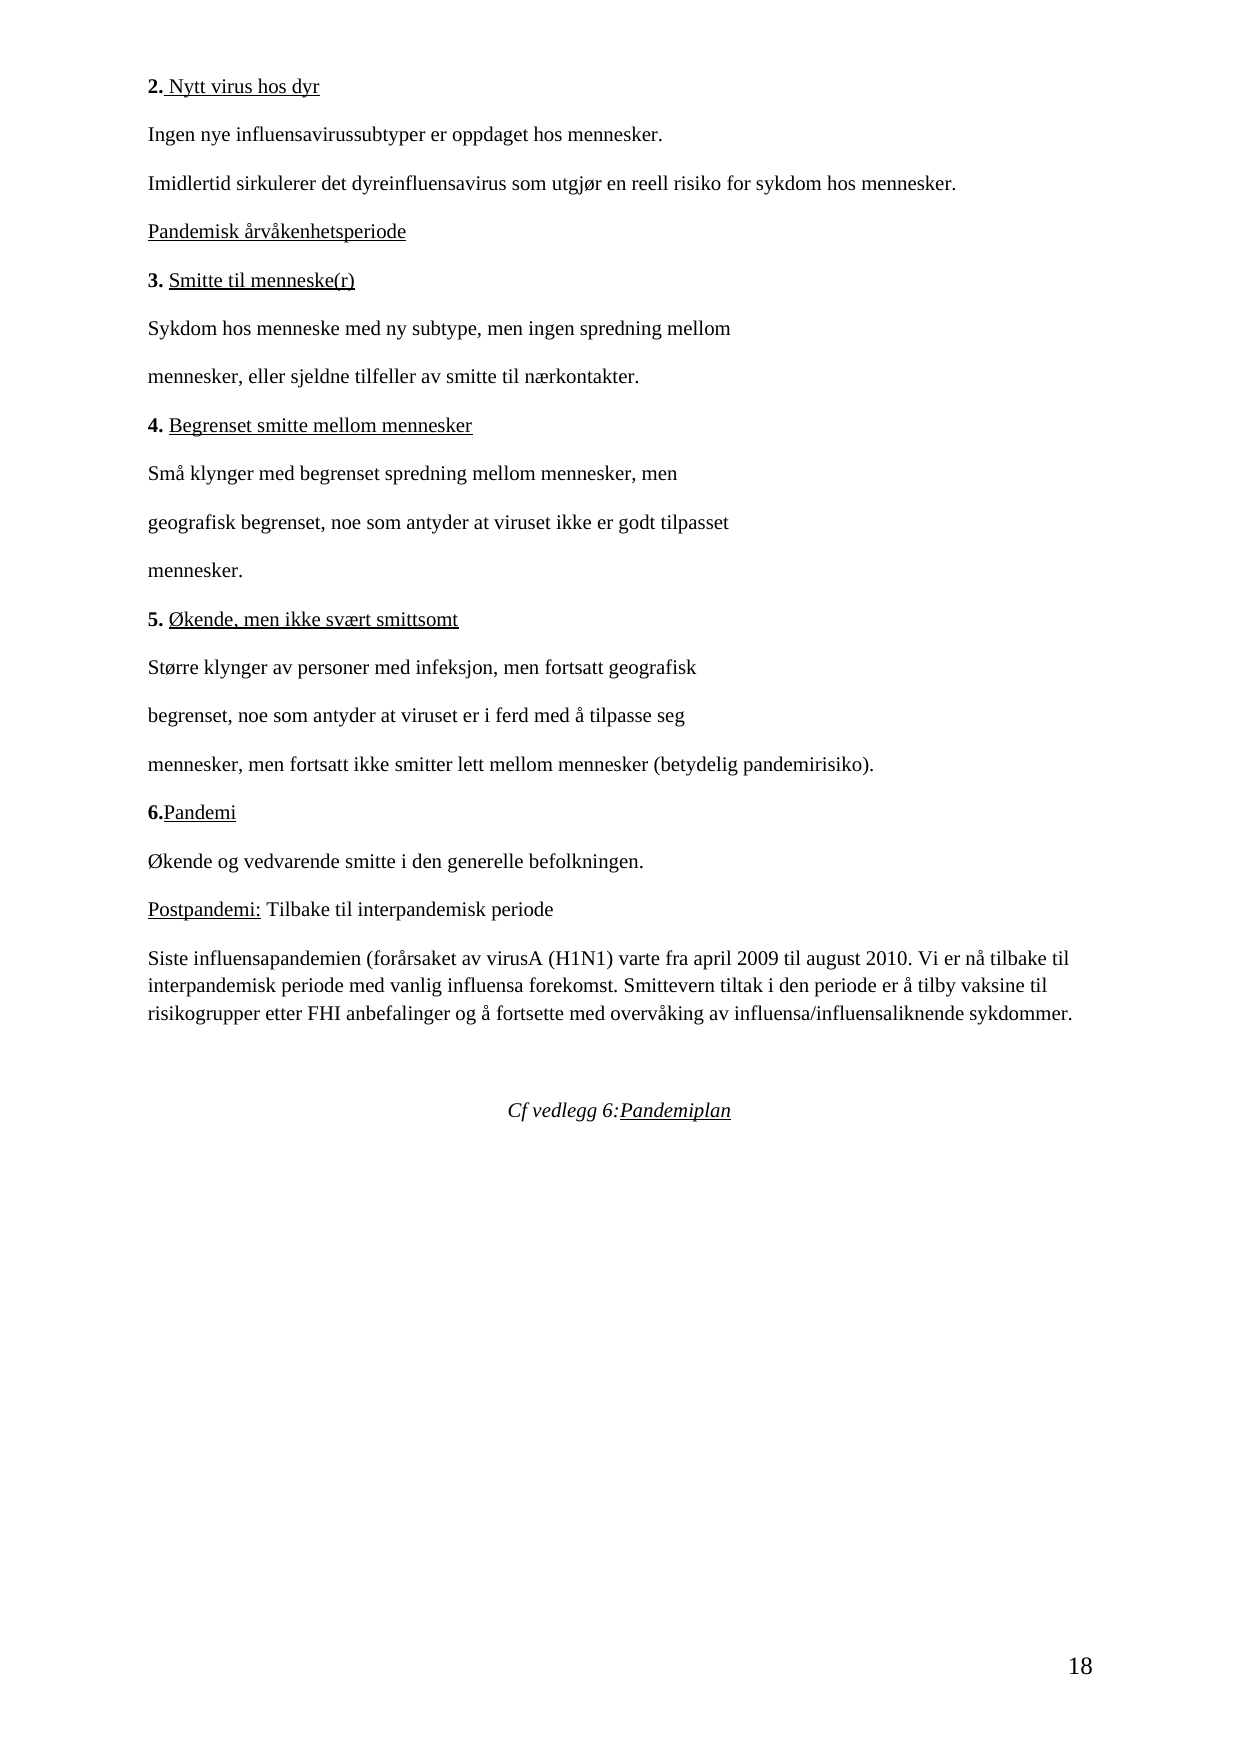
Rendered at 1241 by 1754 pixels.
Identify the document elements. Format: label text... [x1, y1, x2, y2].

text Postpandemi: Tilbake til interpandemisk periode [148, 897, 1093, 921]
text Større klynger av personer med infeksjon, men fortsatt geografisk [148, 655, 1093, 679]
text Økende og vedvarende smitte i den generelle befolkningen. [148, 849, 1093, 873]
text begrenset, noe som antyder at viruset er i ferd med å tilpasse seg [148, 703, 1093, 727]
text Sykdom hos menneske med ny subtype, men ingen spredning mellom [148, 316, 1093, 340]
text mennesker. [148, 558, 1093, 582]
text Siste influensapandemien (forårsaket av virusA (H1N1) varte fra april 2009 til august 2010. Vi er nå tilbake til interpandemisk periode med vanlig influensa forekomst. Smittevern tiltak i den periode er å tilby vaksine til risikogrupper etter FHI anbefalinger og å fortsette med overvåking av influensa/influensaliknende sykdommer. [148, 946, 1093, 1025]
text 5. Økende, men ikke svært smittsomt [148, 607, 1093, 631]
text 6.Pandemi [148, 800, 1093, 824]
text Imidlertid sirkulerer det dyreinfluensavirus som utgjør en reell risiko for sykdom hos mennesker. [148, 171, 1093, 195]
text Små klynger med begrenset spredning mellom mennesker, men [148, 461, 1093, 485]
text mennesker, men fortsatt ikke smitter lett mellom mennesker (betydelig pandemirisiko). [148, 752, 1093, 776]
text Pandemisk årvåkenhetsperiode [148, 219, 1093, 243]
text mennesker, eller sjeldne tilfeller av smitte til nærkontakter. [148, 364, 1093, 388]
text geografisk begrenset, noe som antyder at viruset ikke er godt tilpasset [148, 510, 1093, 534]
text 4. Begrenset smitte mellom mennesker [148, 413, 1093, 437]
text 3. Smitte til menneske(r) [148, 267, 1093, 292]
text Ingen nye influensavirussubtyper er oppdaget hos mennesker. [148, 122, 1093, 146]
text 2. Nytt virus hos dyr [148, 74, 1093, 98]
text Cf vedlegg 6:Pandemiplan [148, 1098, 1093, 1122]
